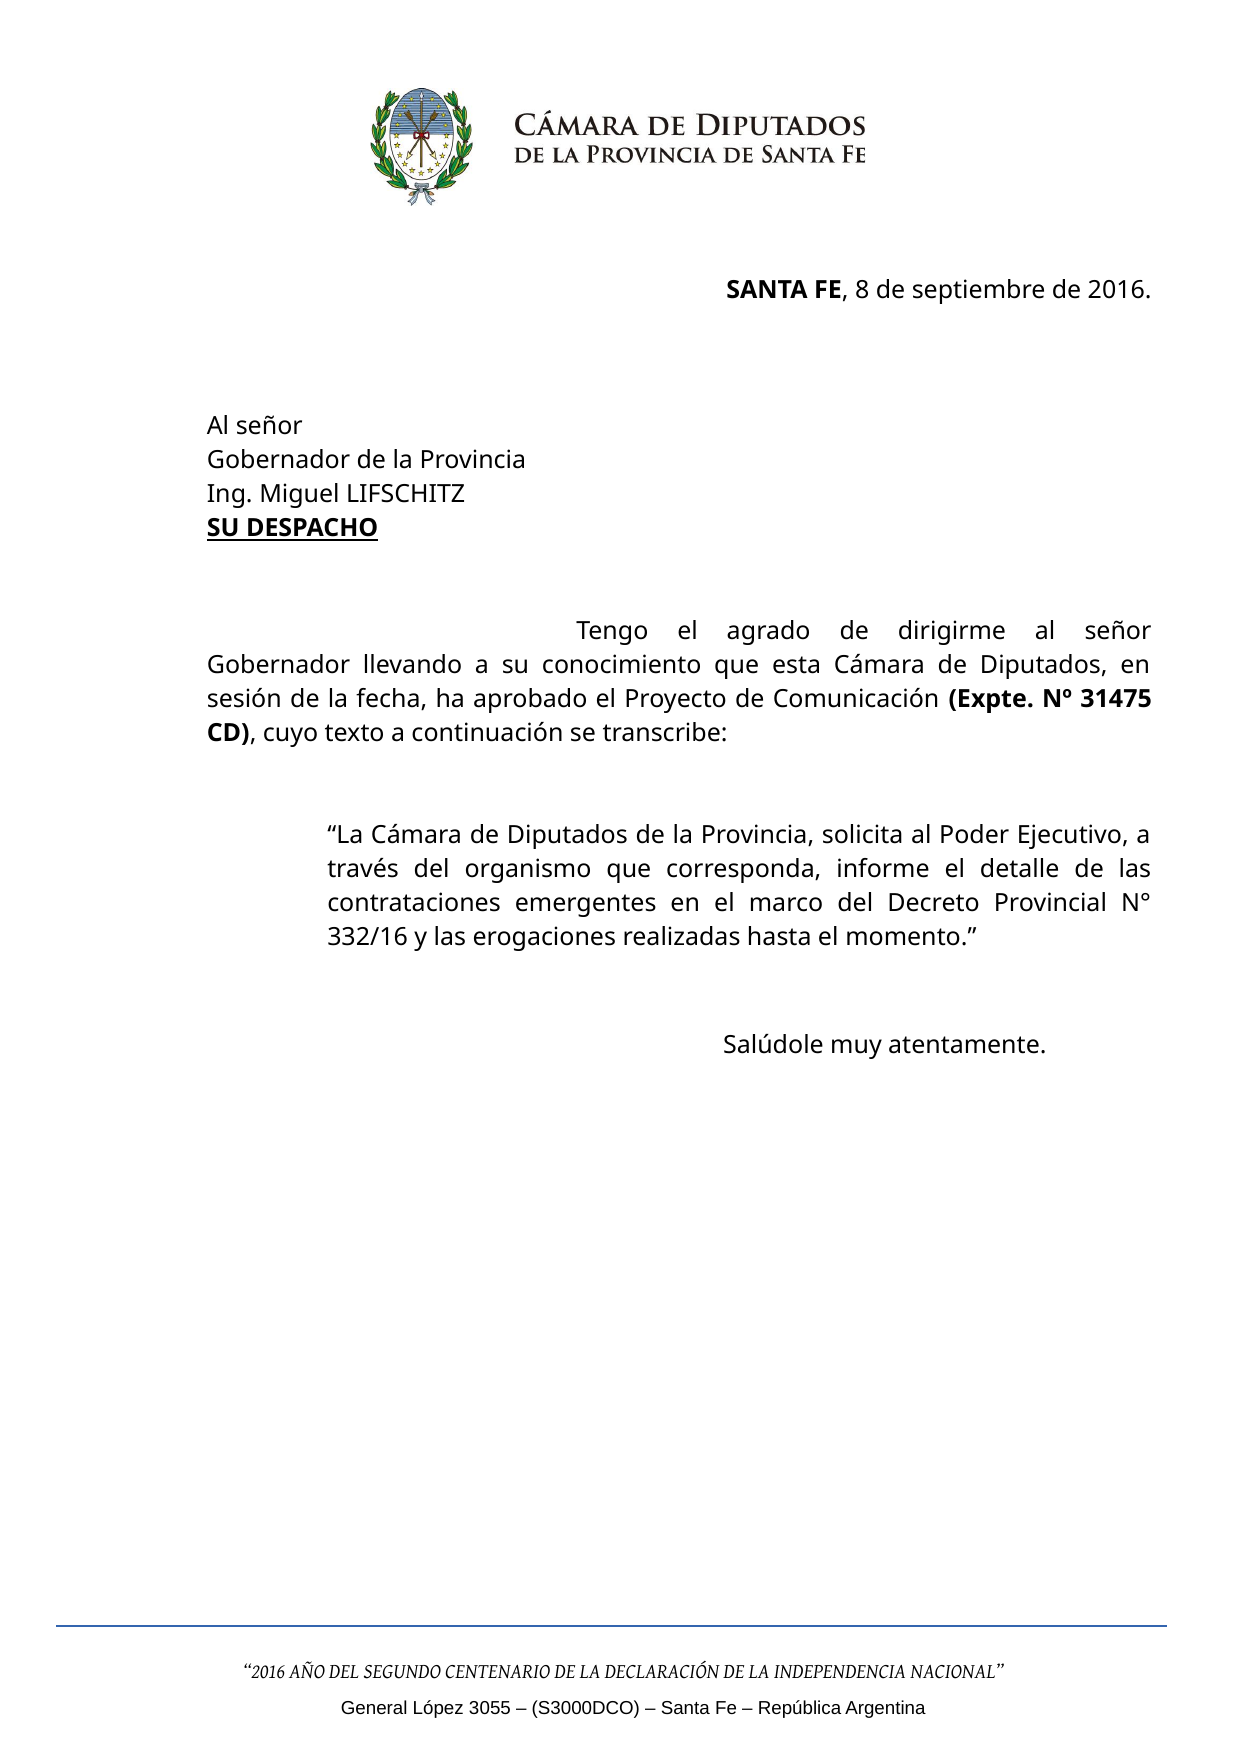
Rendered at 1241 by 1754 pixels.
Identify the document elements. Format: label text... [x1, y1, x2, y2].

text SU DESPACHO [207, 510, 1152, 544]
text “La Cámara de Diputados de la Provincia, solicita al Poder Ejecutivo, a través del organismo que corresponda, informe el detalle de las contrataciones emergentes en el marco del Decreto Provincial N° 332/16 y las erogaciones realizadas hasta el momento.” [327, 817, 1152, 953]
text Ing. Miguel LIFSCHITZ [207, 476, 1152, 510]
text Salúdole muy atentamente. [649, 1027, 1152, 1061]
text SANTA FE, 8 de septiembre de 2016. [207, 272, 1152, 306]
text Gobernador de la Provincia [207, 442, 1152, 476]
text Tengo el agrado de dirigirme al señor Gobernador llevando a su conocimiento que esta Cámara de Diputados, en sesión de la fecha, ha aprobado el Proyecto de Comunicación (Expte. Nº 31475 CD), cuyo texto a continuación se transcribe: [207, 612, 1152, 748]
text Al señor [207, 408, 1152, 442]
picture [370, 88, 866, 210]
